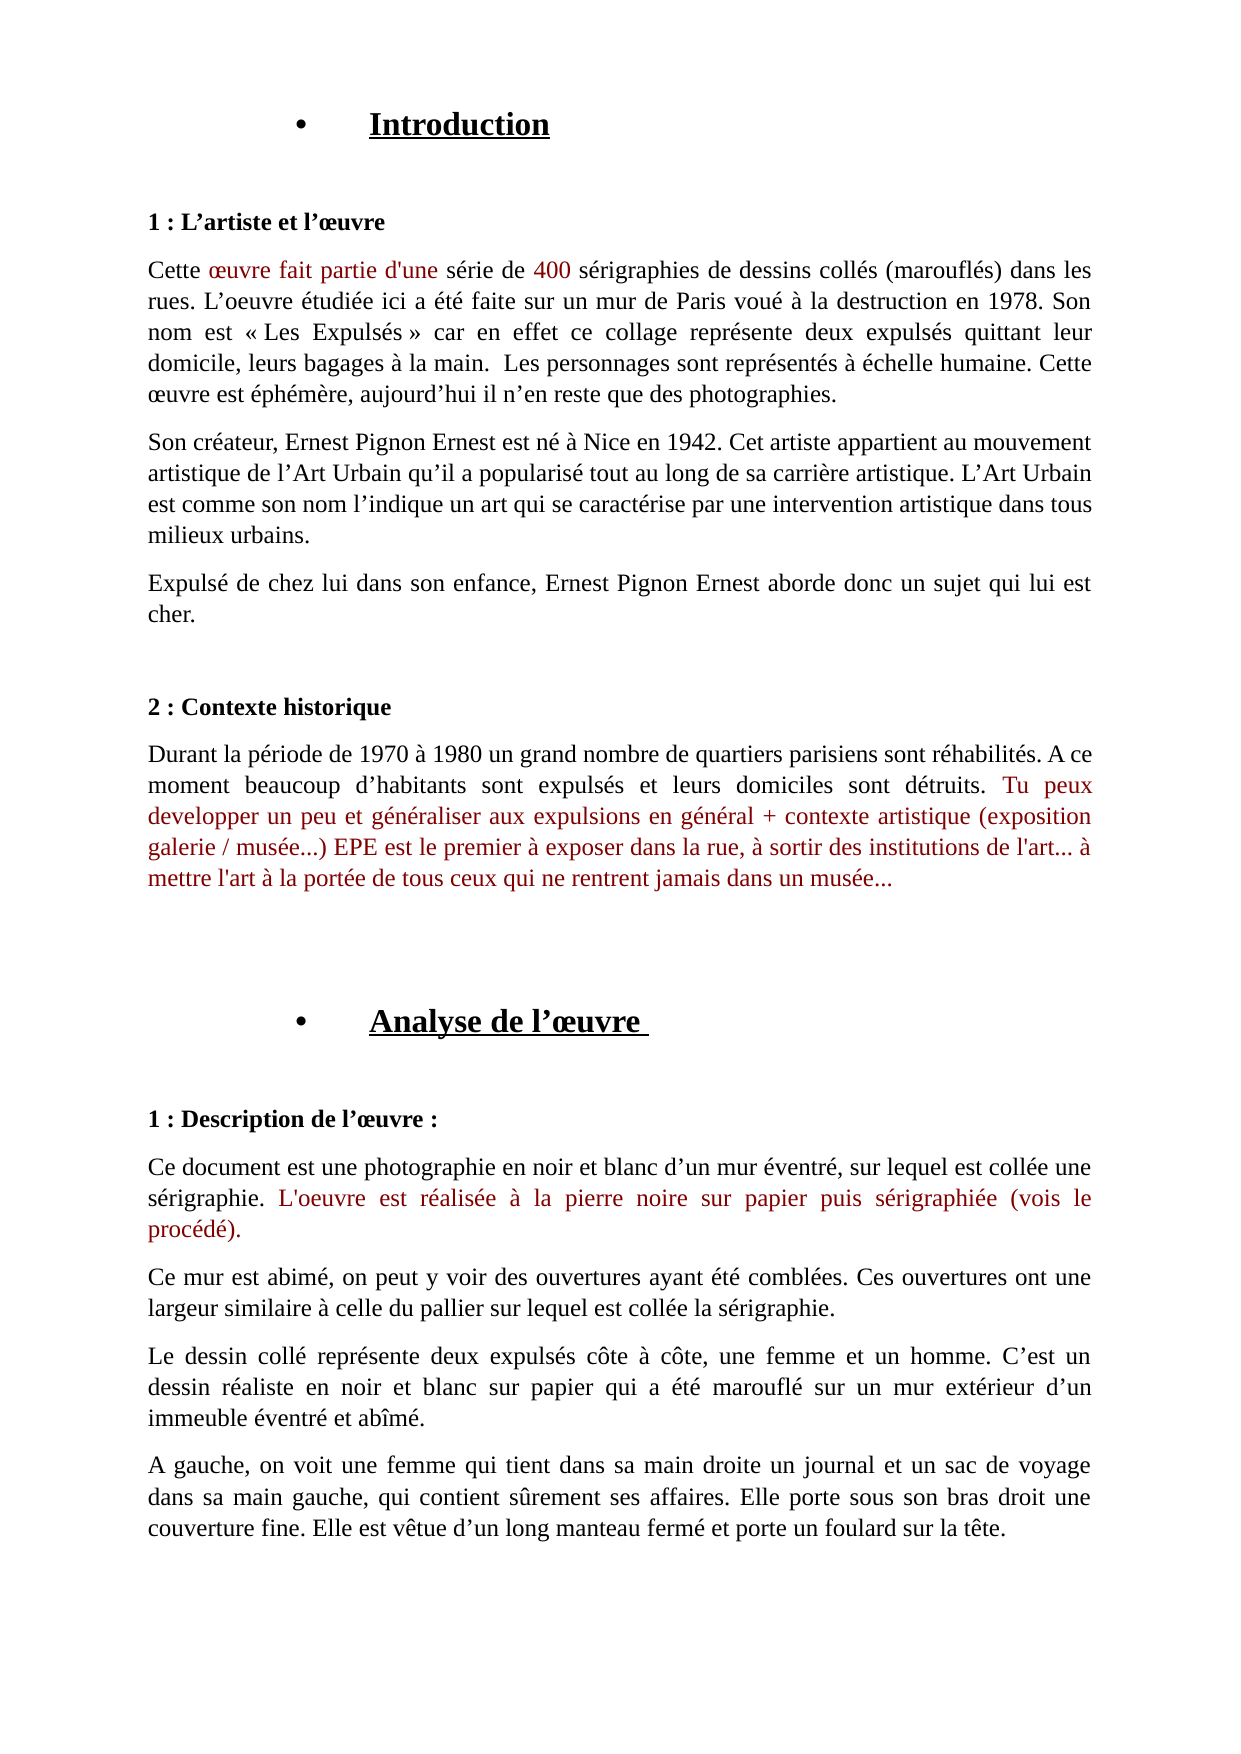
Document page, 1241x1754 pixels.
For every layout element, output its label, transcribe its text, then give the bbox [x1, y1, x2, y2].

text • Analyse de l’œuvre [223, 1001, 1093, 1040]
text Le dessin collé représente deux expulsés côte à côte, une femme et un homme. C’est un dessin réaliste en noir et blanc sur papier qui a été marouflé sur un mur extérieur d’un immeuble éventré et abîmé. [148, 1341, 1093, 1432]
text Ce document est une photographie en noir et blanc d’un mur éventré, sur lequel est collée une sérigraphie. L'oeuvre est réalisée à la pierre noire sur papier puis sérigraphiée (vois le procédé). [148, 1152, 1093, 1243]
text Cette œuvre fait partie d'une série de 400 sérigraphies de dessins collés (marouflés) dans les rues. L’oeuvre étudiée ici a été faite sur un mur de Paris voué à la destruction en 1978. Son nom est « Les Expulsés » car en effet ce collage représente deux expulsés quittant leur domicile, leurs bagages à la main. Les personnages sont représentés à échelle humaine. Cette œuvre est éphémère, aujourd’hui il n’en reste que des photographies. [148, 255, 1093, 408]
text A gauche, on voit une femme qui tient dans sa main droite un journal et un sac de voyage dans sa main gauche, qui contient sûrement ses affaires. Elle porte sous son bras droit une couverture fine. Elle est vêtue d’un long manteau fermé et porte un foulard sur la tête. [148, 1451, 1093, 1541]
text 1 : L’artiste et l’œuvre [148, 207, 1093, 236]
text Expulsé de chez lui dans son enfance, Ernest Pignon Ernest aborde donc un sujet qui lui est cher. [148, 568, 1093, 627]
text Son créateur, Ernest Pignon Ernest est né à Nice en 1942. Cet artiste appartient au mouvement artistique de l’Art Urbain qu’il a popularisé tout au long de sa carrière artistique. L’Art Urbain est comme son nom l’indique un art qui se caractérise par une intervention artistique dans tous milieux urbains. [148, 427, 1093, 549]
text 1 : Description de l’œuvre : [148, 1104, 1093, 1133]
text Durant la période de 1970 à 1980 un grand nombre de quartiers parisiens sont réhabilités. A ce moment beaucoup d’habitants sont expulsés et leurs domiciles sont détruits. Tu peux developper un peu et généraliser aux expulsions en général + contexte artistique (exposition galerie / musée...) EPE est le premier à exposer dans la rue, à sortir des institutions de l'art... à mettre l'art à la portée de tous ceux qui ne rentrent jamais dans un musée... [148, 739, 1093, 892]
text Ce mur est abimé, on peut y voir des ouvertures ayant été comblées. Ces ouvertures ont une largeur similaire à celle du pallier sur lequel est collée la sérigraphie. [148, 1262, 1093, 1322]
text 2 : Contexte historique [148, 692, 1093, 720]
text • Introduction [223, 104, 1093, 142]
